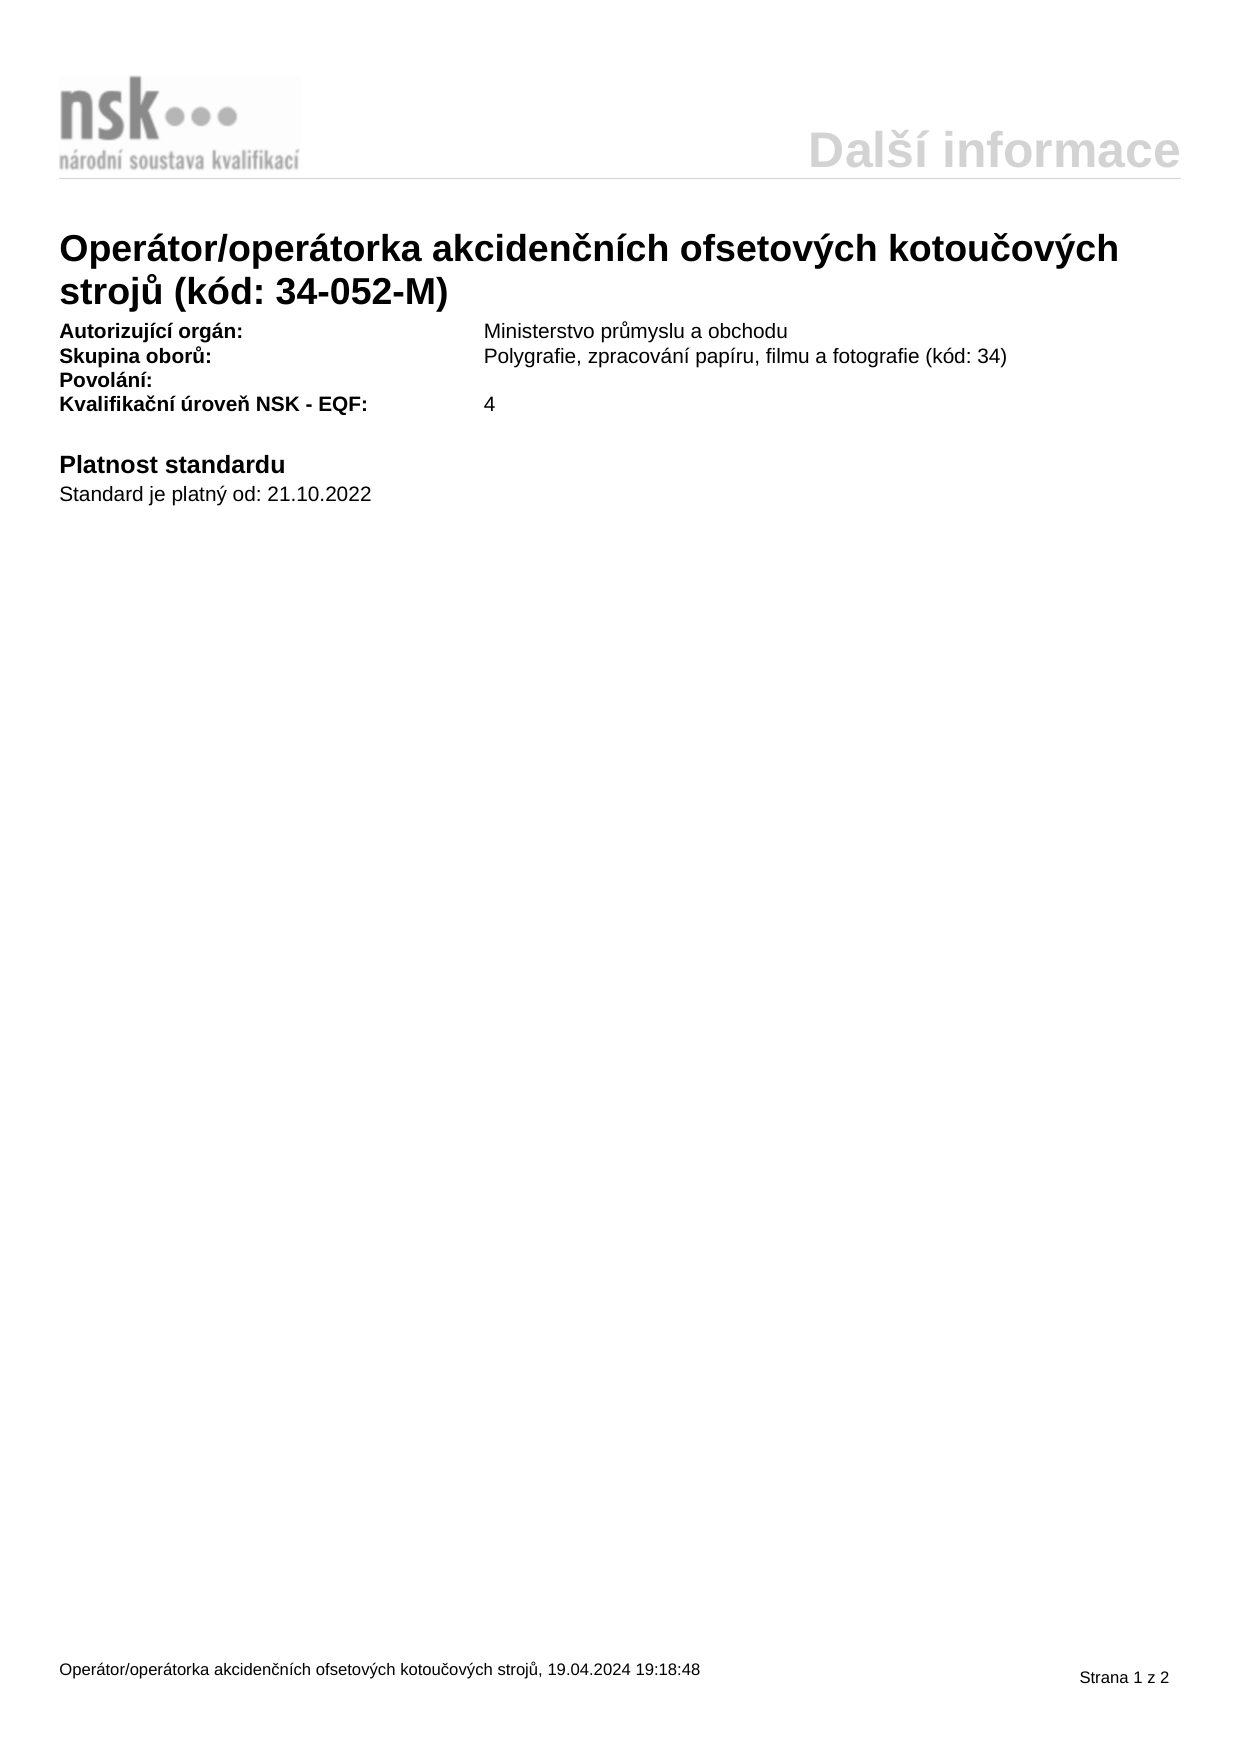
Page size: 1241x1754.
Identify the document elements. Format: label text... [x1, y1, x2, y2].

table_cell [59, 179, 1181, 196]
table_cell Skupina oborů: [59, 344, 483, 368]
table_cell [620, 506, 626, 806]
table_cell [1169, 806, 1181, 1106]
table_cell [626, 1106, 862, 1383]
table_cell [1169, 418, 1181, 446]
table_cell [1169, 1106, 1181, 1383]
table_cell [484, 506, 620, 806]
table_cell [862, 368, 1169, 392]
table_cell [620, 1106, 626, 1383]
table_cell [1169, 1660, 1181, 1696]
table_cell [59, 313, 483, 319]
table_cell Autorizující orgán: [59, 319, 483, 343]
table_cell [59, 806, 483, 1106]
table_cell [1169, 368, 1181, 392]
table_cell [59, 506, 483, 806]
table_cell [59, 196, 483, 224]
table_cell [484, 806, 620, 1106]
table_cell Ministerstvo průmyslu a obchodu [484, 319, 1181, 344]
table_cell [620, 1384, 626, 1659]
table_cell [1169, 1384, 1181, 1659]
table_cell [484, 172, 620, 178]
table_cell Standard je platný od: 21.10.2022 [59, 482, 1181, 506]
table_cell 4 [484, 392, 1181, 417]
table_cell Strana 1 z 2 [862, 1660, 1169, 1696]
table_cell Operátor/operátorka akcidenčních ofsetových kotoučových strojů, 19.04.2024 19:18:48 [59, 1660, 862, 1696]
table_cell [626, 418, 862, 446]
table_cell [626, 506, 862, 806]
table_cell [862, 313, 1169, 319]
table_header [621, 59, 626, 172]
table_cell [626, 368, 862, 392]
table_cell [862, 1384, 1169, 1659]
table_cell [484, 418, 620, 446]
table_cell [862, 1106, 1169, 1383]
table_cell [862, 418, 1169, 446]
table_cell [484, 1106, 620, 1383]
table_cell [59, 1106, 483, 1383]
table_cell Polygrafie, zpracování papíru, filmu a fotografie (kód: 34) [484, 344, 1181, 368]
table_cell [620, 368, 626, 392]
table_cell [620, 806, 626, 1106]
picture [58, 59, 621, 172]
table_cell Kvalifikační úroveň NSK - EQF: [59, 392, 483, 416]
table_cell [862, 506, 1169, 806]
table_cell [620, 418, 626, 446]
table_cell [620, 196, 626, 224]
table_cell [626, 313, 862, 319]
table_cell [1169, 313, 1181, 319]
table_cell [484, 196, 620, 224]
table_cell [626, 196, 862, 224]
table_cell [484, 1384, 620, 1659]
table_cell [1169, 506, 1181, 806]
table_cell Operátor/operátorka akcidenčních ofsetových kotoučových strojů (kód: 34-052-M) [59, 224, 1181, 313]
table_cell [862, 806, 1169, 1106]
table_cell Povolání: [59, 368, 483, 392]
table_cell [1169, 196, 1181, 224]
table_cell [626, 806, 862, 1106]
table_cell [484, 368, 620, 392]
table_cell Platnost standardu [59, 446, 1181, 482]
table_cell [59, 1384, 483, 1659]
table_cell [59, 418, 483, 446]
table_cell [626, 1384, 862, 1659]
table_cell [59, 172, 483, 178]
table_header Další informace [626, 59, 1181, 178]
table_cell [862, 196, 1169, 224]
table_cell [484, 313, 620, 319]
